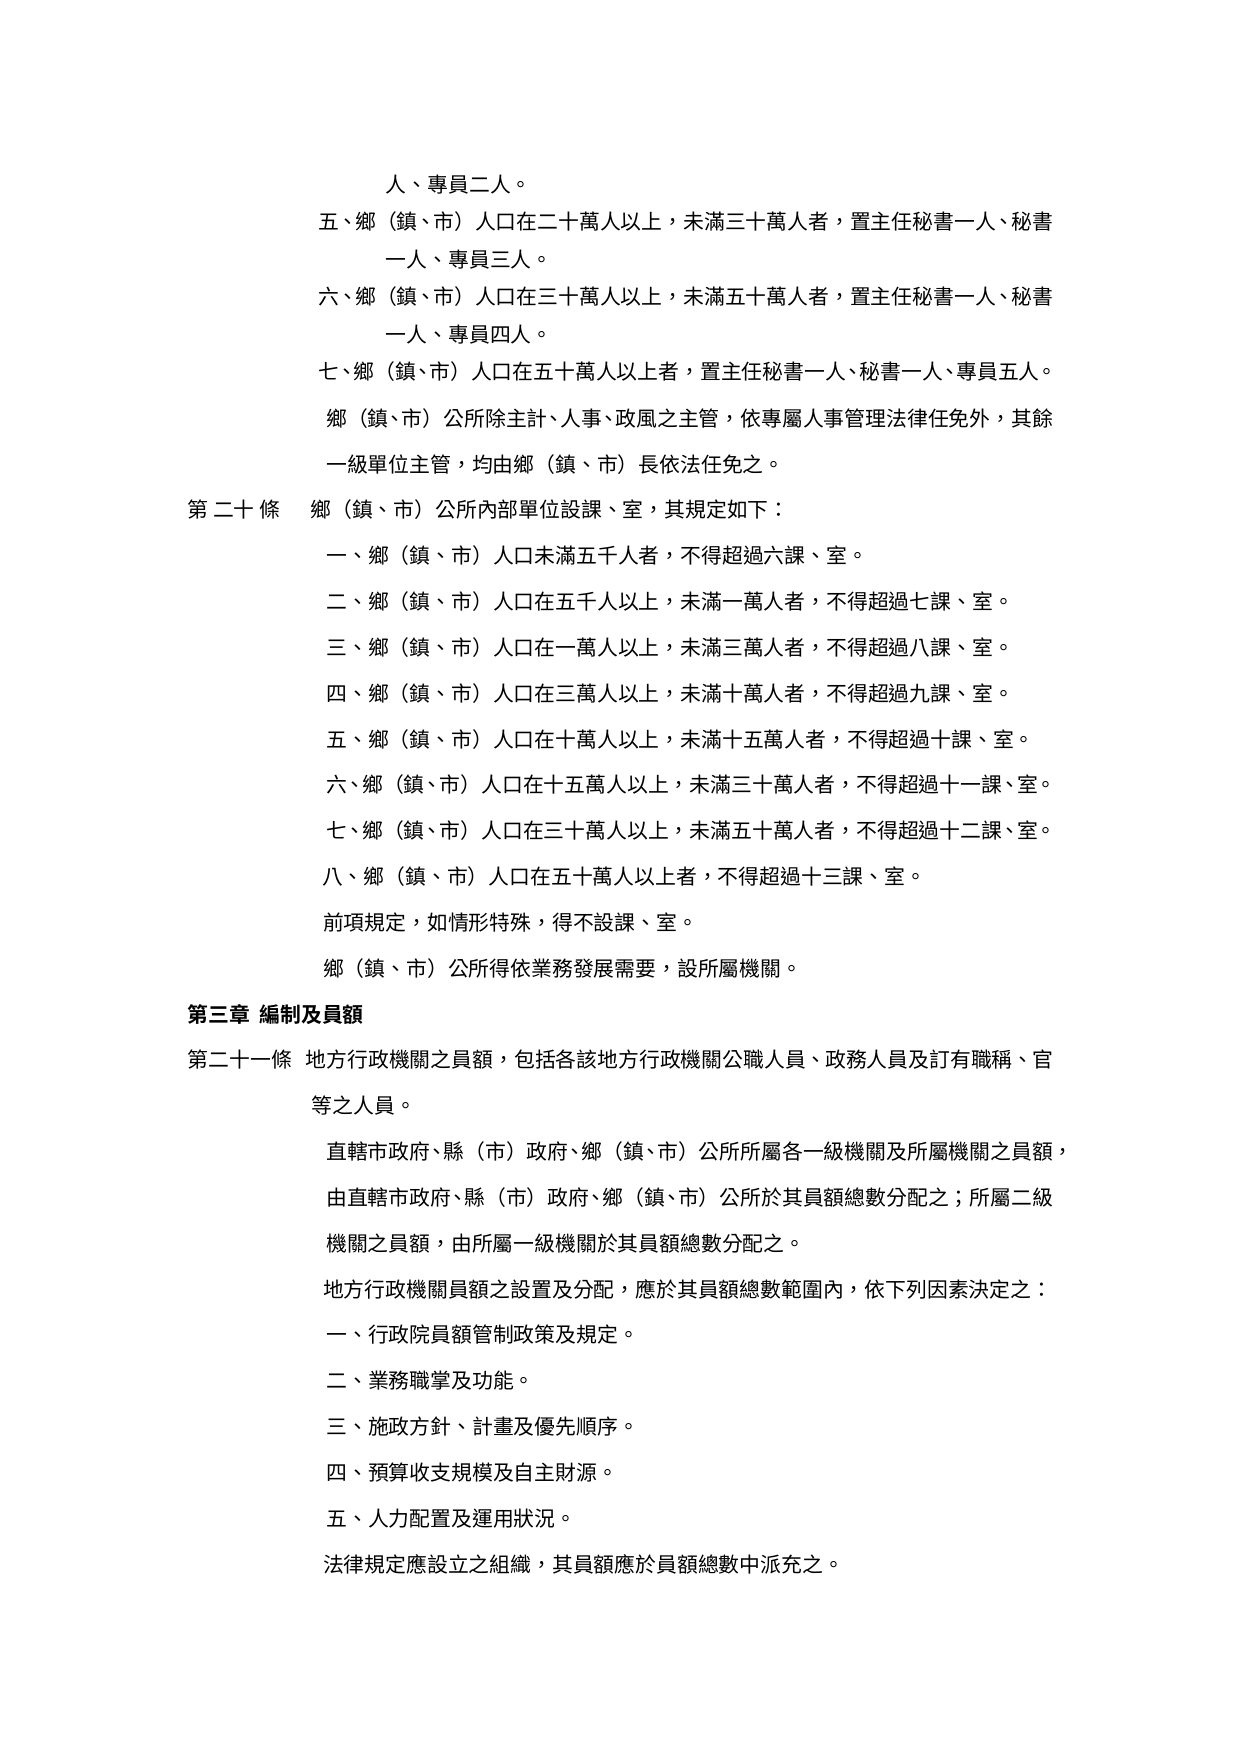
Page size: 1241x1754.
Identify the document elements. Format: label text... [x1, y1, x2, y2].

text 五、鄉（鎮、市）人口在十萬人以上，未滿十五萬人者，不得超過十課、室。 [326, 710, 1053, 756]
text 四、鄉（鎮、市）人口在三萬人以上，未滿十萬人者，不得超過九課、室。 [326, 664, 1053, 710]
text 六、鄉（鎮、市）人口在十五萬人以上，未滿三十萬人者，不得超過十一課、室。 [326, 756, 1053, 802]
text 六、鄉（鎮、市）人口在三十萬人以上，未滿五十萬人者，置主任秘書一人、秘書一人、專員四人。 [319, 277, 1053, 352]
text 一、行政院員額管制政策及規定。 [326, 1306, 1053, 1352]
text 直轄市政府、縣（市）政府、鄉（鎮、市）公所所屬各一級機關及所屬機關之員額，由直轄市政府、縣（市）政府、鄉（鎮、市）公所於其員額總數分配之；所屬二級機關之員額，由所屬一級機關於其員額總數分配之。 [326, 1123, 1053, 1260]
text 七、鄉（鎮、市）人口在五十萬人以上者，置主任秘書一人、秘書一人、專員五人。 [319, 352, 1053, 389]
text 第三章 編制及員額 [187, 985, 1053, 1031]
text 地方行政機關員額之設置及分配，應於其員額總數範圍內，依下列因素決定之： [187, 1260, 1053, 1306]
text 二、鄉（鎮、市）人口在五千人以上，未滿一萬人者，不得超過七課、室。 [326, 573, 1053, 619]
text 鄉（鎮、市）公所得依業務發展需要，設所屬機關。 [187, 939, 1053, 985]
text 三、鄉（鎮、市）人口在一萬人以上，未滿三萬人者，不得超過八課、室。 [326, 619, 1053, 664]
text 法律規定應設立之組織，其員額應於員額總數中派充之。 [187, 1535, 1053, 1581]
text 五、人力配置及運用狀況。 [326, 1489, 1053, 1535]
text 人、專員二人。 [319, 164, 1053, 202]
text 五、鄉（鎮、市）人口在二十萬人以上，未滿三十萬人者，置主任秘書一人、秘書一人、專員三人。 [319, 202, 1053, 277]
text 七、鄉（鎮、市）人口在三十萬人以上，未滿五十萬人者，不得超過十二課、室。 [326, 802, 1053, 848]
text 八、鄉（鎮、市）人口在五十萬人以上者，不得超過十三課、室。 [311, 848, 1053, 894]
text 四、預算收支規模及自主財源。 [326, 1444, 1053, 1489]
text 一、鄉（鎮、市）人口未滿五千人者，不得超過六課、室。 [326, 527, 1053, 573]
text 第 二十 條 鄉（鎮、市）公所內部單位設課、室，其規定如下： [187, 481, 1053, 527]
text 第二十一條 地方行政機關之員額，包括各該地方行政機關公職人員、政務人員及訂有職稱、官等之人員。 [187, 1031, 1053, 1123]
text 鄉（鎮、市）公所除主計、人事、政風之主管，依專屬人事管理法律任免外，其餘一級單位主管，均由鄉（鎮、市）長依法任免之。 [326, 389, 1053, 481]
text 三、施政方針、計畫及優先順序。 [326, 1398, 1053, 1444]
text 二、業務職掌及功能。 [326, 1352, 1053, 1398]
text 前項規定，如情形特殊，得不設課、室。 [187, 894, 1053, 939]
